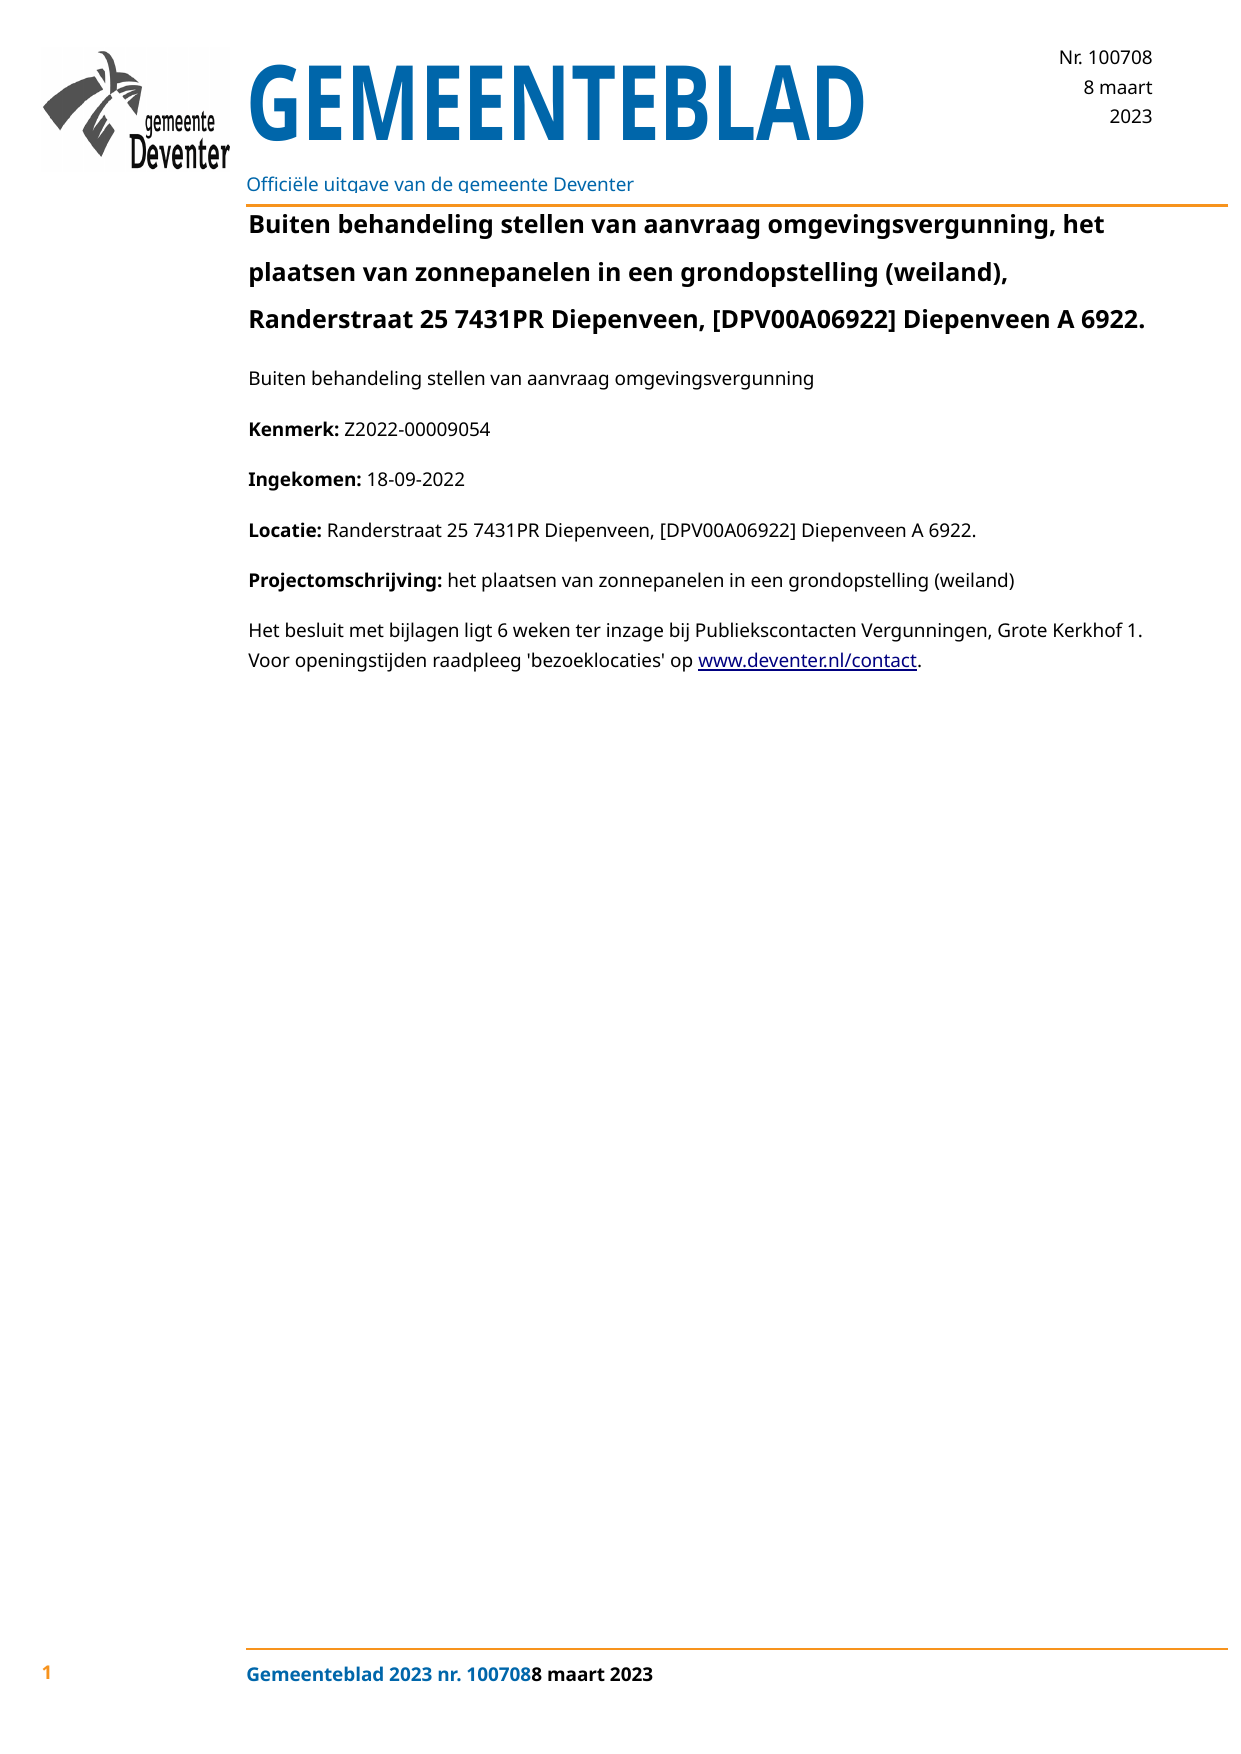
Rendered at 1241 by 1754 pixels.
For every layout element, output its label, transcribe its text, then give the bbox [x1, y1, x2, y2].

text Buiten behandeling stellen van aanvraag omgevingsvergunning, het plaatsen van zonnepanelen in een grondopstelling (weiland), Randerstraat 25 7431PR Diepenveen, [DPV00A06922] Diepenveen A 6922. [248, 207, 1152, 336]
text Buiten behandeling stellen van aanvraag omgevingsvergunning [248, 366, 1152, 391]
text Ingekomen: 18-09-2022 [248, 466, 1152, 492]
text Kenmerk: Z2022-00009054 [248, 416, 1152, 442]
text Projectomschrijving: het plaatsen van zonnepanelen in een grondopstelling (weiland) [248, 567, 1152, 593]
picture [41, 47, 231, 172]
text Locatie: Randerstraat 25 7431PR Diepenveen, [DPV00A06922] Diepenveen A 6922. [248, 517, 1152, 542]
text Het besluit met bijlagen ligt 6 weken ter inzage bij Publiekscontacten Vergunningen, Grote Kerkhof 1. Voor openingstijden raadpleeg 'bezoeklocaties' op www.deventer.nl/contact. [248, 618, 1152, 673]
